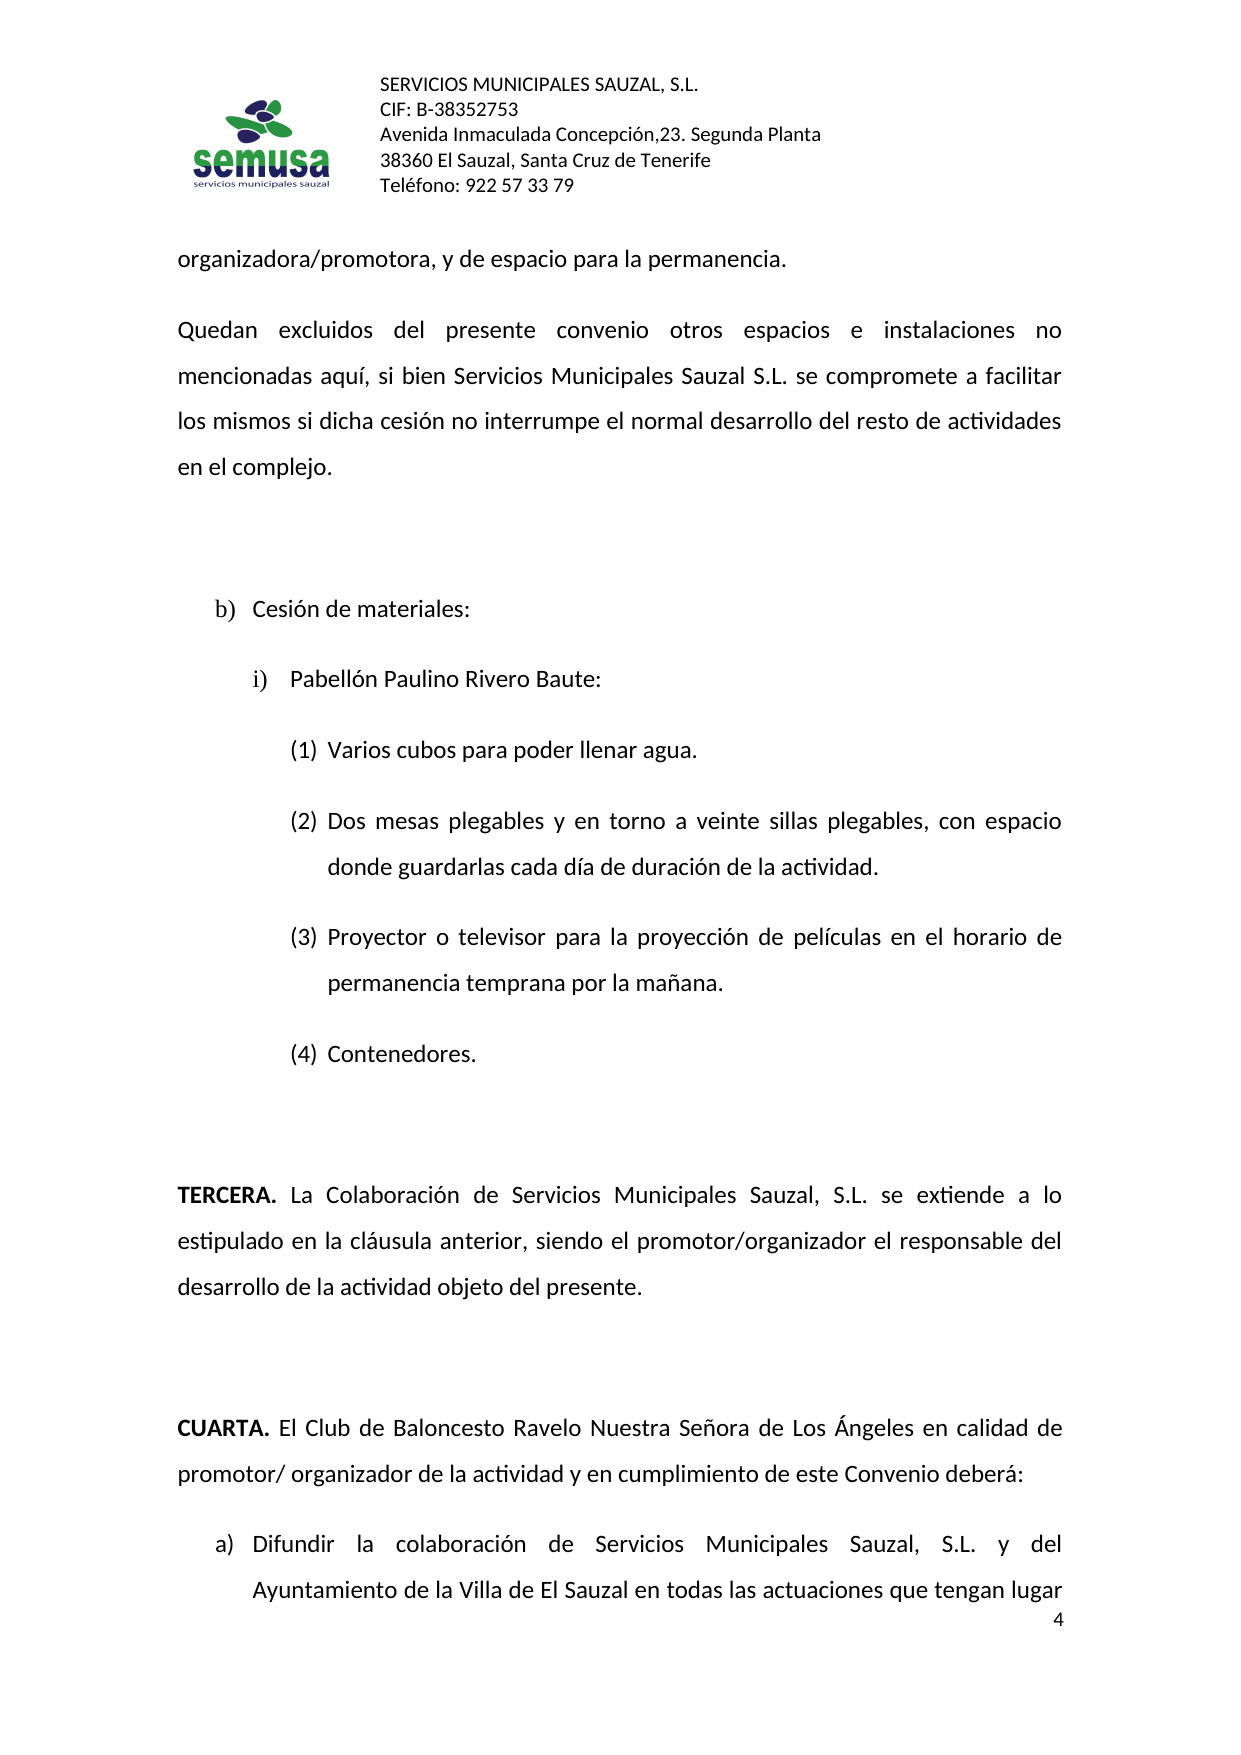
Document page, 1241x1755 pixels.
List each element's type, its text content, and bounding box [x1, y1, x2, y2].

text Quedan excluidos del presente convenio otros espacios e instalaciones no mencionadas aquí, si bien Servicios Municipales Sauzal S.L. se compromete a facilitar los mismos si dicha cesión no interrumpe el normal desarrollo del resto de actividades en el complejo. [177, 314, 1063, 482]
list Difundir la colaboración de Servicios Municipales Sauzal, S.L. y del Ayuntamiento de la Villa de El Sauzal en todas las actuaciones que tengan lugar [215, 1529, 1063, 1605]
list Varios cubos para poder llenar agua. [290, 734, 1063, 765]
text organizadora/promotora, y de espacio para la permanencia. [177, 243, 1063, 274]
list Pabellón Paulino Rivero Baute: [252, 663, 1063, 694]
list Proyector o televisor para la proyección de películas en el horario de permanencia temprana por la mañana. [290, 921, 1063, 998]
list Contenedores. [290, 1038, 1063, 1068]
text TERCERA. La Colaboración de Servicios Municipales Sauzal, S.L. se extiende a lo estipulado en la cláusula anterior, siendo el promotor/organizador el responsable del desarrollo de la actividad objeto del presente. [177, 1179, 1063, 1301]
list Dos mesas plegables y en torno a veinte sillas plegables, con espacio donde guardarlas cada día de duración de la actividad. [290, 805, 1063, 881]
list Cesión de materiales: [215, 593, 1063, 623]
text CUARTA. El Club de Baloncesto Ravelo Nuestra Señora de Los Ángeles en calidad de promotor/ organizador de la actividad y en cumplimiento de este Convenio deberá: [177, 1412, 1063, 1488]
